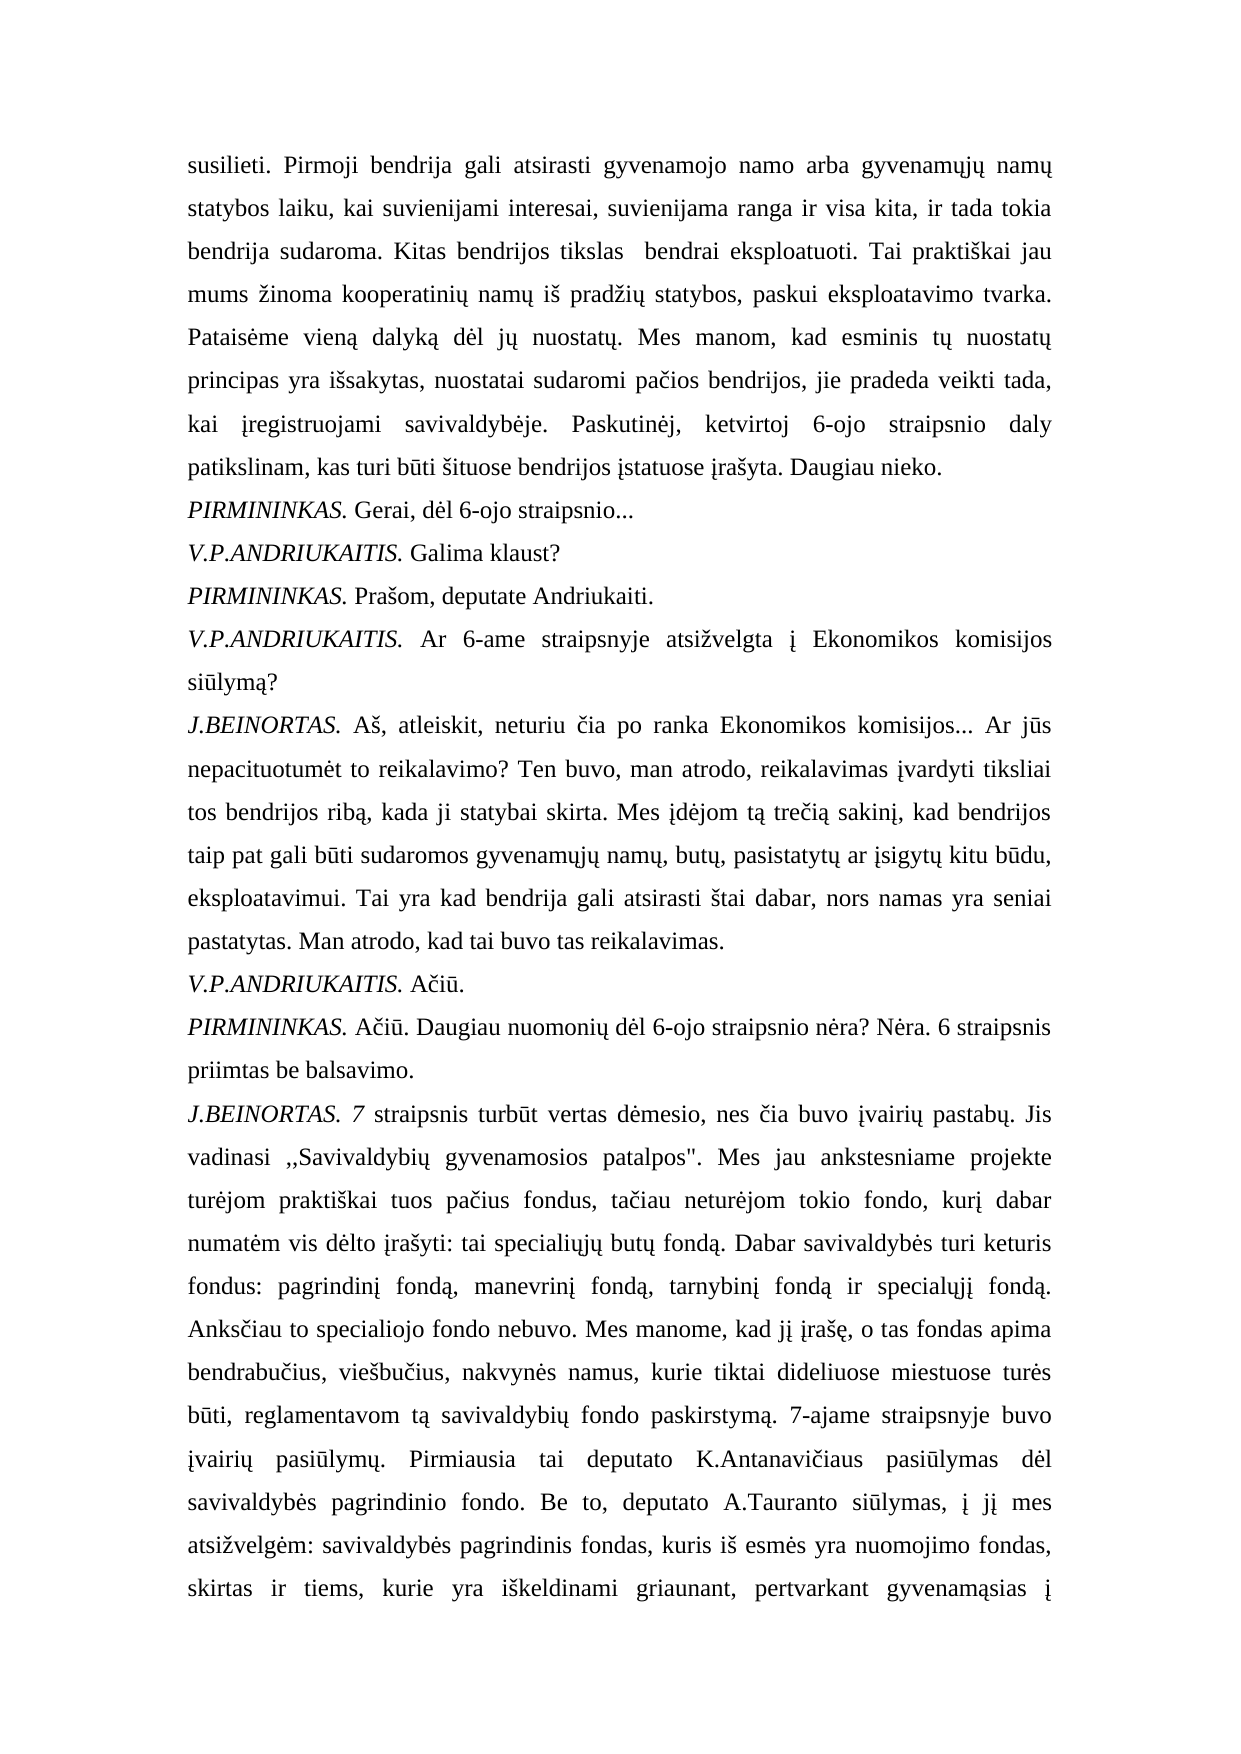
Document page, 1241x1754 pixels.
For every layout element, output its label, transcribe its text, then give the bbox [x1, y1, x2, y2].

text J.BEINORTAS. Aš, atleiskit, neturiu čia po ranka Ekonomikos komisijos... Ar jūs nepacituotumėt to reikalavimo? Ten buvo, man atrodo, reikalavimas įvardyti tiksliai tos bendrijos ribą, kada ji statybai skirta. Mes įdėjom tą trečią sakinį, kad bendrijos taip pat gali būti sudaromos gyvenamųjų namų, butų, pasistatytų ar įsigytų kitu būdu, eksploatavimui. Tai yra kad bendrija gali atsirasti štai dabar, nors namas yra seniai pastatytas. Man atrodo, kad tai buvo tas reikalavimas. [187, 711, 1053, 955]
text PIRMININKAS. Prašom, deputate Andriukaiti. [187, 581, 1053, 610]
text V.P.ANDRIUKAITIS. Galima klaust? [187, 538, 1053, 567]
text V.P.ANDRIUKAITIS. Ačiū. [187, 969, 1053, 998]
text V.P.ANDRIUKAITIS. Ar 6-ame straipsnyje atsižvelgta į Ekonomikos komisijos siūlymą? [187, 624, 1053, 696]
text J.BEINORTAS. 7 straipsnis turbūt vertas dėmesio, nes čia buvo įvairių pastabų. Jis vadinasi ,,Savivaldybių gyvenamosios patalpos". Mes jau ankstesniame projekte turėjom praktiškai tuos pačius fondus, tačiau neturėjom tokio fondo, kurį dabar numatėm vis dėlto įrašyti: tai specialiųjų butų fondą. Dabar savivaldybės turi keturis fondus: pagrindinį fondą, manevrinį fondą, tarnybinį fondą ir specialųjį fondą. Anksčiau to specialiojo fondo nebuvo. Mes manome, kad jį įrašę, o tas fondas apima bendrabučius, viešbučius, nakvynės namus, kurie tiktai dideliuose miestuose turės būti, reglamentavom tą savivaldybių fondo paskirstymą. 7-ajame straipsnyje buvo įvairių pasiūlymų. Pirmiausia tai deputato K.Antanavičiaus pasiūlymas dėl savivaldybės pagrindinio fondo. Be to, deputato A.Tauranto siūlymas, į jį mes atsižvelgėm: savivaldybės pagrindinis fondas, kuris iš esmės yra nuomojimo fondas, skirtas ir tiems, kurie yra iškeldinami griaunant, pertvarkant gyvenamąsias į [187, 1099, 1053, 1602]
text PIRMININKAS. Ačiū. Daugiau nuomonių dėl 6-ojo straipsnio nėra? Nėra. 6 straipsnis priimtas be balsavimo. [187, 1012, 1053, 1084]
text PIRMININKAS. Gerai, dėl 6-ojo straipsnio... [187, 495, 1053, 524]
text susilieti. Pirmoji bendrija gali atsirasti gyvenamojo namo arba gyvenamųjų namų statybos laiku, kai suvienijami interesai, suvienijama ranga ir visa kita, ir tada tokia bendrija sudaroma. Kitas bendrijos tikslas bendrai eksploatuoti. Tai praktiškai jau mums žinoma kooperatinių namų iš pradžių statybos, paskui eksploatavimo tvarka. Pataisėme vieną dalyką dėl jų nuostatų. Mes manom, kad esminis tų nuostatų principas yra išsakytas, nuostatai sudaromi pačios bendrijos, jie pradeda veikti tada, kai įregistruojami savivaldybėje. Paskutinėj, ketvirtoj 6-ojo straipsnio daly patikslinam, kas turi būti šituose bendrijos įstatuose įrašyta. Daugiau nieko. [187, 150, 1053, 481]
